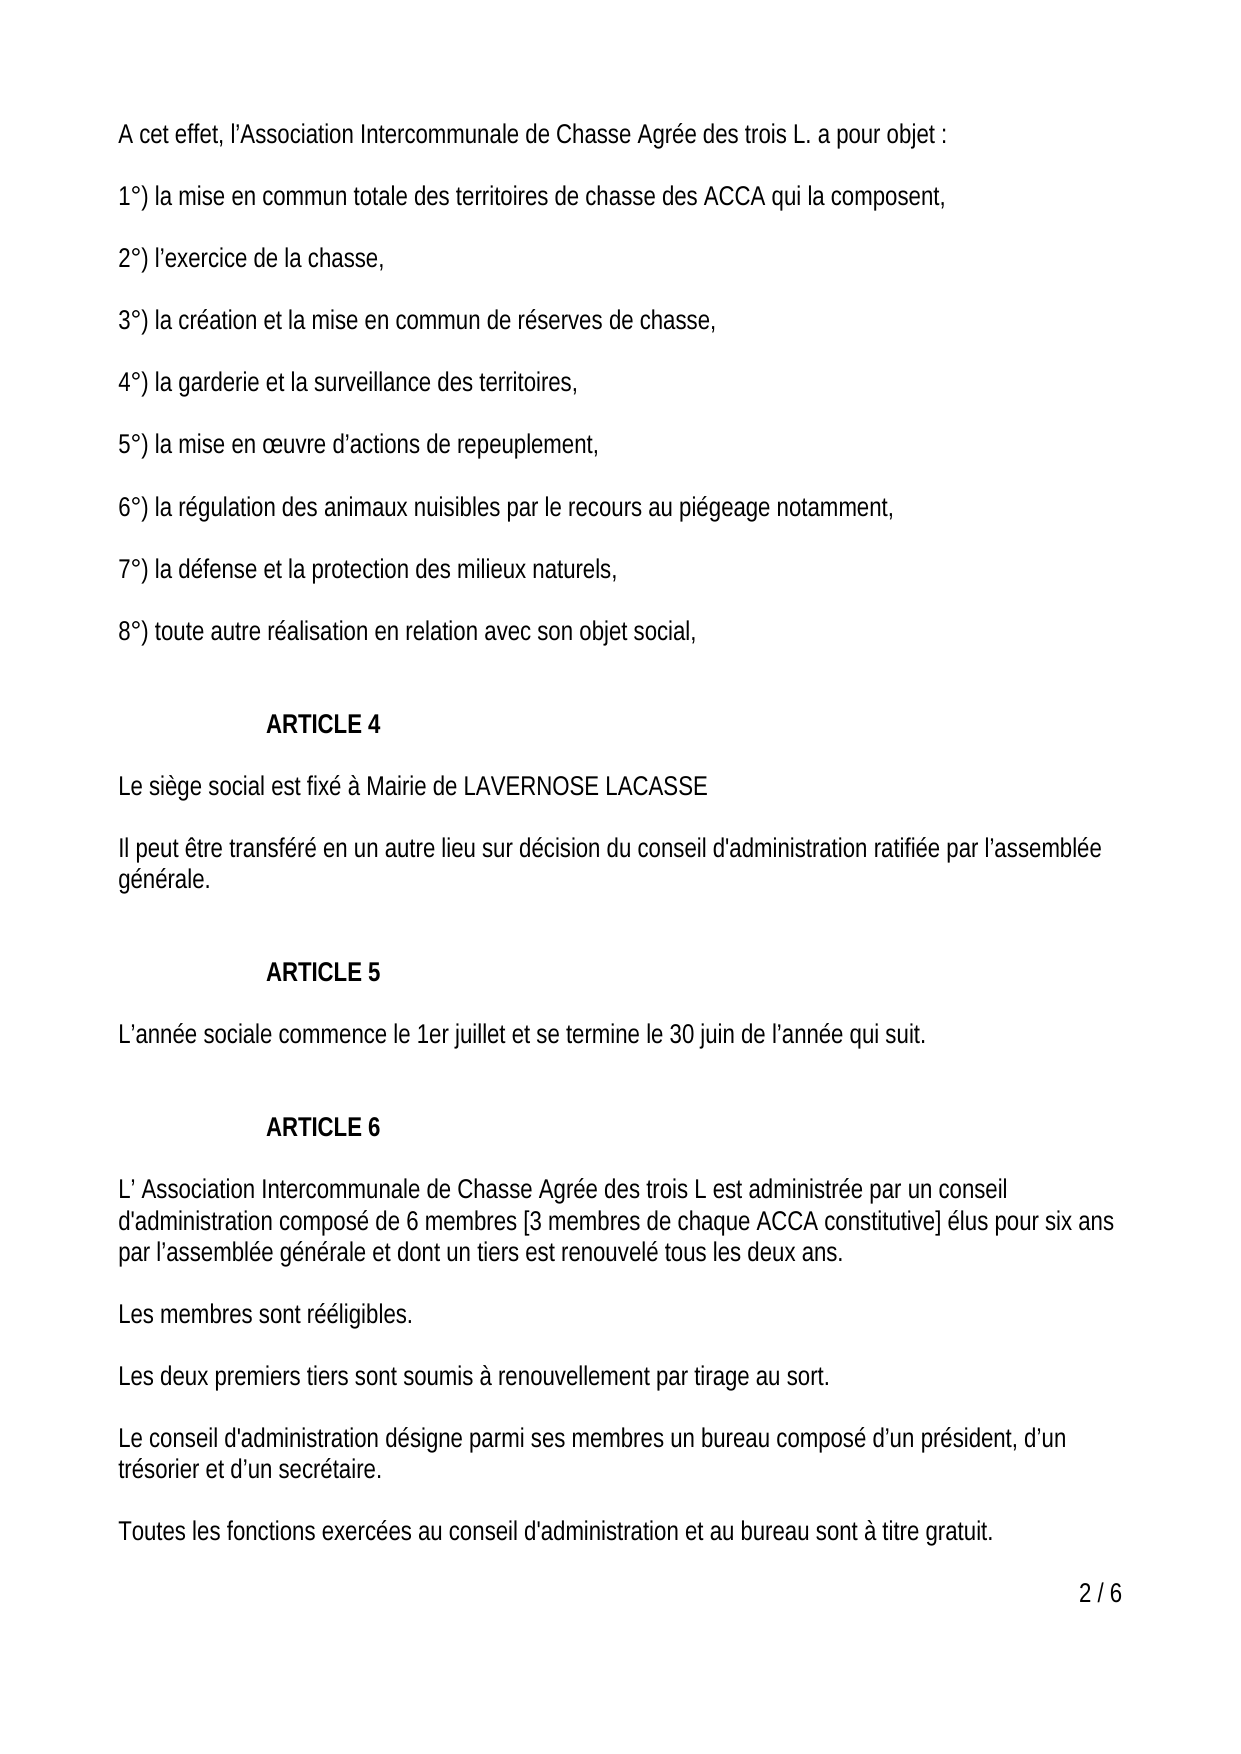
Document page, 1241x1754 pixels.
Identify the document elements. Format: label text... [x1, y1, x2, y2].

text 6°) la régulation des animaux nuisibles par le recours au piégeage notamment, [118, 491, 1122, 522]
text 1°) la mise en commun totale des territoires de chasse des ACCA qui la composent, [118, 180, 1122, 211]
text ARTICLE 6 [118, 1111, 1122, 1142]
text 4°) la garderie et la surveillance des territoires, [118, 366, 1122, 397]
text Les deux premiers tiers sont soumis à renouvellement par tirage au sort. [118, 1360, 1122, 1391]
text ARTICLE 4 [118, 708, 1122, 739]
text 7°) la défense et la protection des milieux naturels, [118, 553, 1122, 584]
text 5°) la mise en œuvre d’actions de repeuplement, [118, 428, 1122, 459]
text 2°) l’exercice de la chasse, [118, 242, 1122, 273]
text A cet effet, l’Association Intercommunale de Chasse Agrée des trois L. a pour objet : [118, 118, 1122, 149]
text ARTICLE 5 [118, 956, 1122, 987]
text Le siège social est fixé à Mairie de LAVERNOSE LACASSE [118, 770, 1122, 801]
text Il peut être transféré en un autre lieu sur décision du conseil d'administration ratifiée par l’assemblée générale. [118, 832, 1122, 894]
text 2 / 6 [118, 1577, 1122, 1608]
text Toutes les fonctions exercées au conseil d'administration et au bureau sont à titre gratuit. [118, 1515, 1122, 1546]
text L’année sociale commence le 1er juillet et se termine le 30 juin de l’année qui suit. [118, 1018, 1122, 1049]
text 3°) la création et la mise en commun de réserves de chasse, [118, 304, 1122, 335]
text 8°) toute autre réalisation en relation avec son objet social, [118, 615, 1122, 646]
text Les membres sont rééligibles. [118, 1298, 1122, 1329]
text L’ Association Intercommunale de Chasse Agrée des trois L est administrée par un conseil d'administration composé de 6 membres [3 membres de chaque ACCA constitutive] élus pour six ans par l’assemblée générale et dont un tiers est renouvelé tous les deux ans. [118, 1173, 1122, 1267]
text Le conseil d'administration désigne parmi ses membres un bureau composé d’un président, d’un trésorier et d’un secrétaire. [118, 1422, 1122, 1484]
